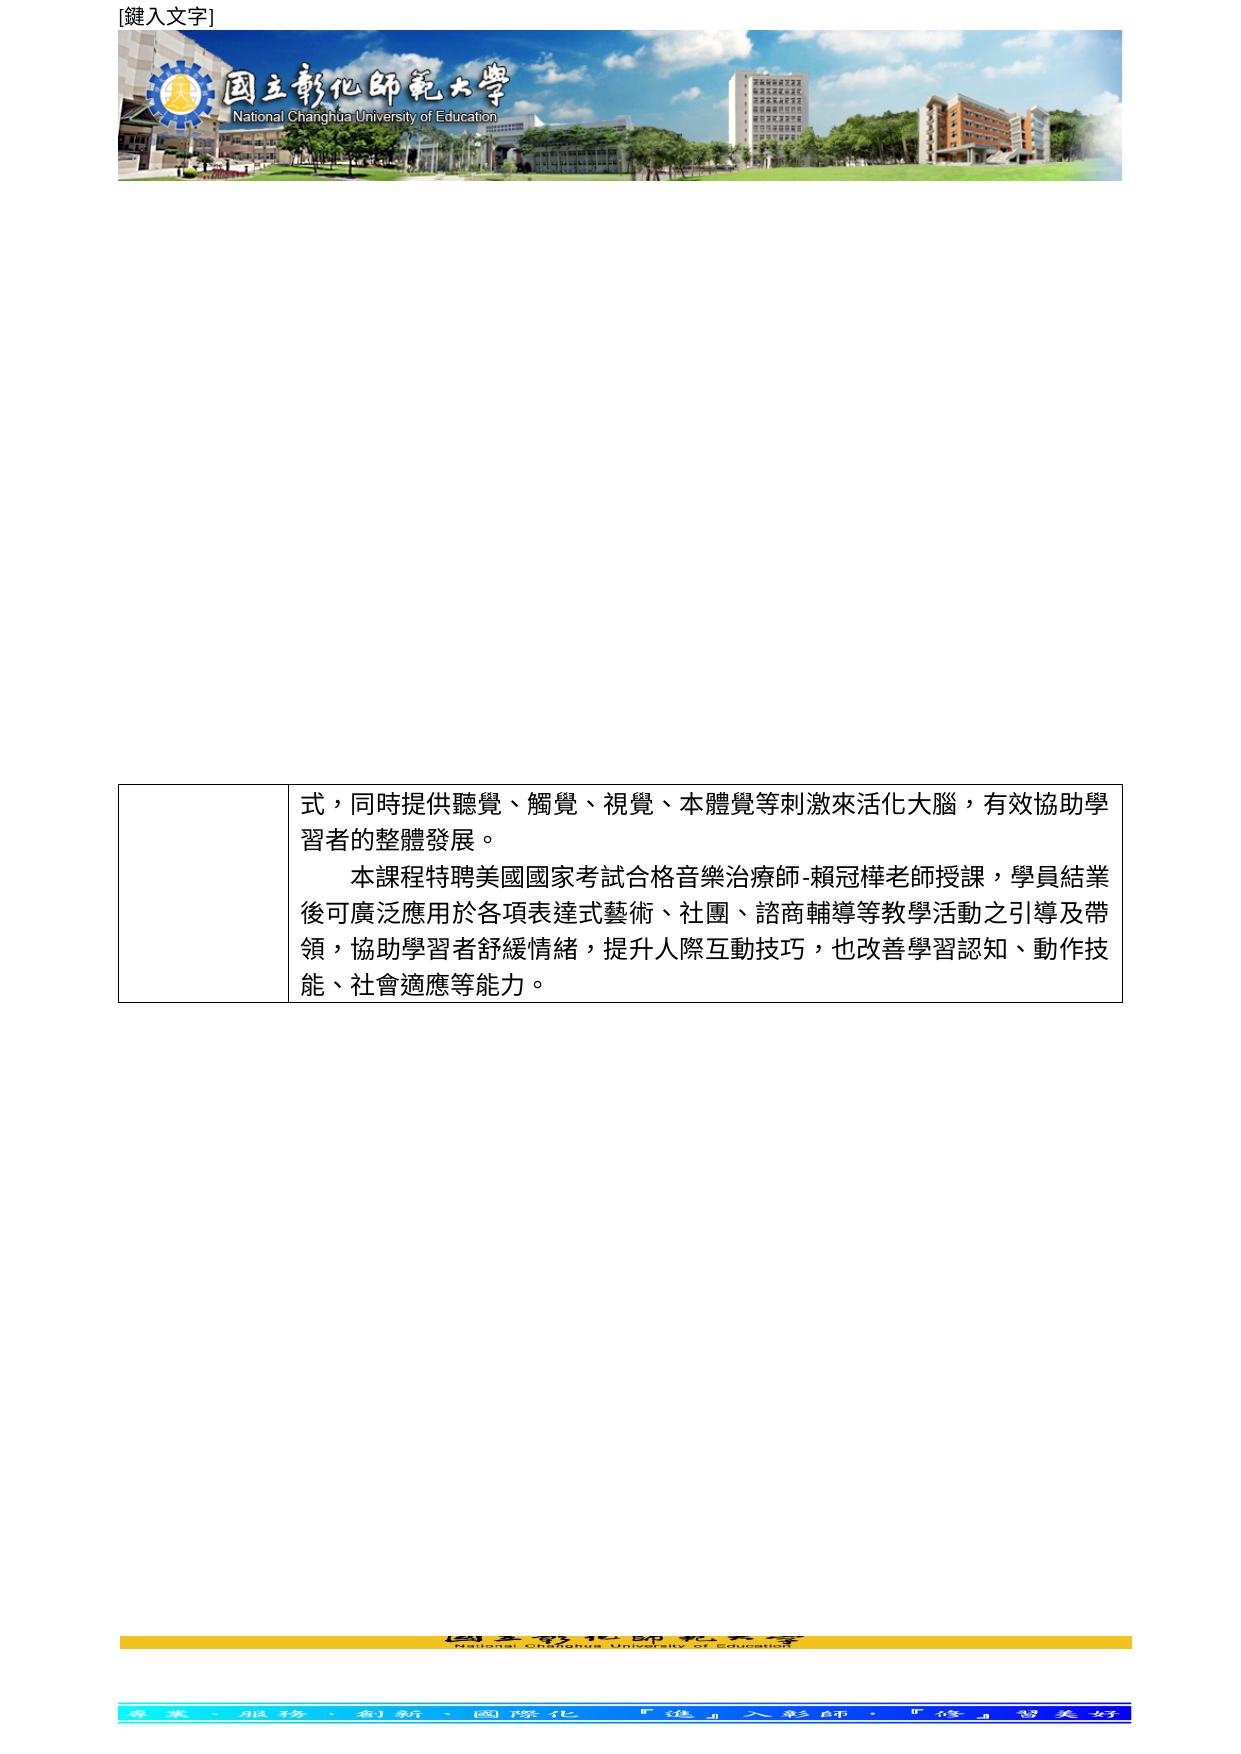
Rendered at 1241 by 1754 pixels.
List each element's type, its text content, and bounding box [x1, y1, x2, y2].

table_header 式，同時提供聽覺、觸覺、視覺、本體覺等刺激來活化大腦，有效協助學習者的整體發展。 本課程特聘美國國家考試合格音樂治療師-賴冠樺老師授課，學員結業後可廣泛應用於各項表達式藝術、社團、諮商輔導等教學活動之引導及帶領，協助學習者舒緩情緒，提升人際互動技巧，也改善學習認知、動作技能、社會適應等能力。 [289, 785, 1122, 1002]
table_header [119, 785, 288, 1002]
